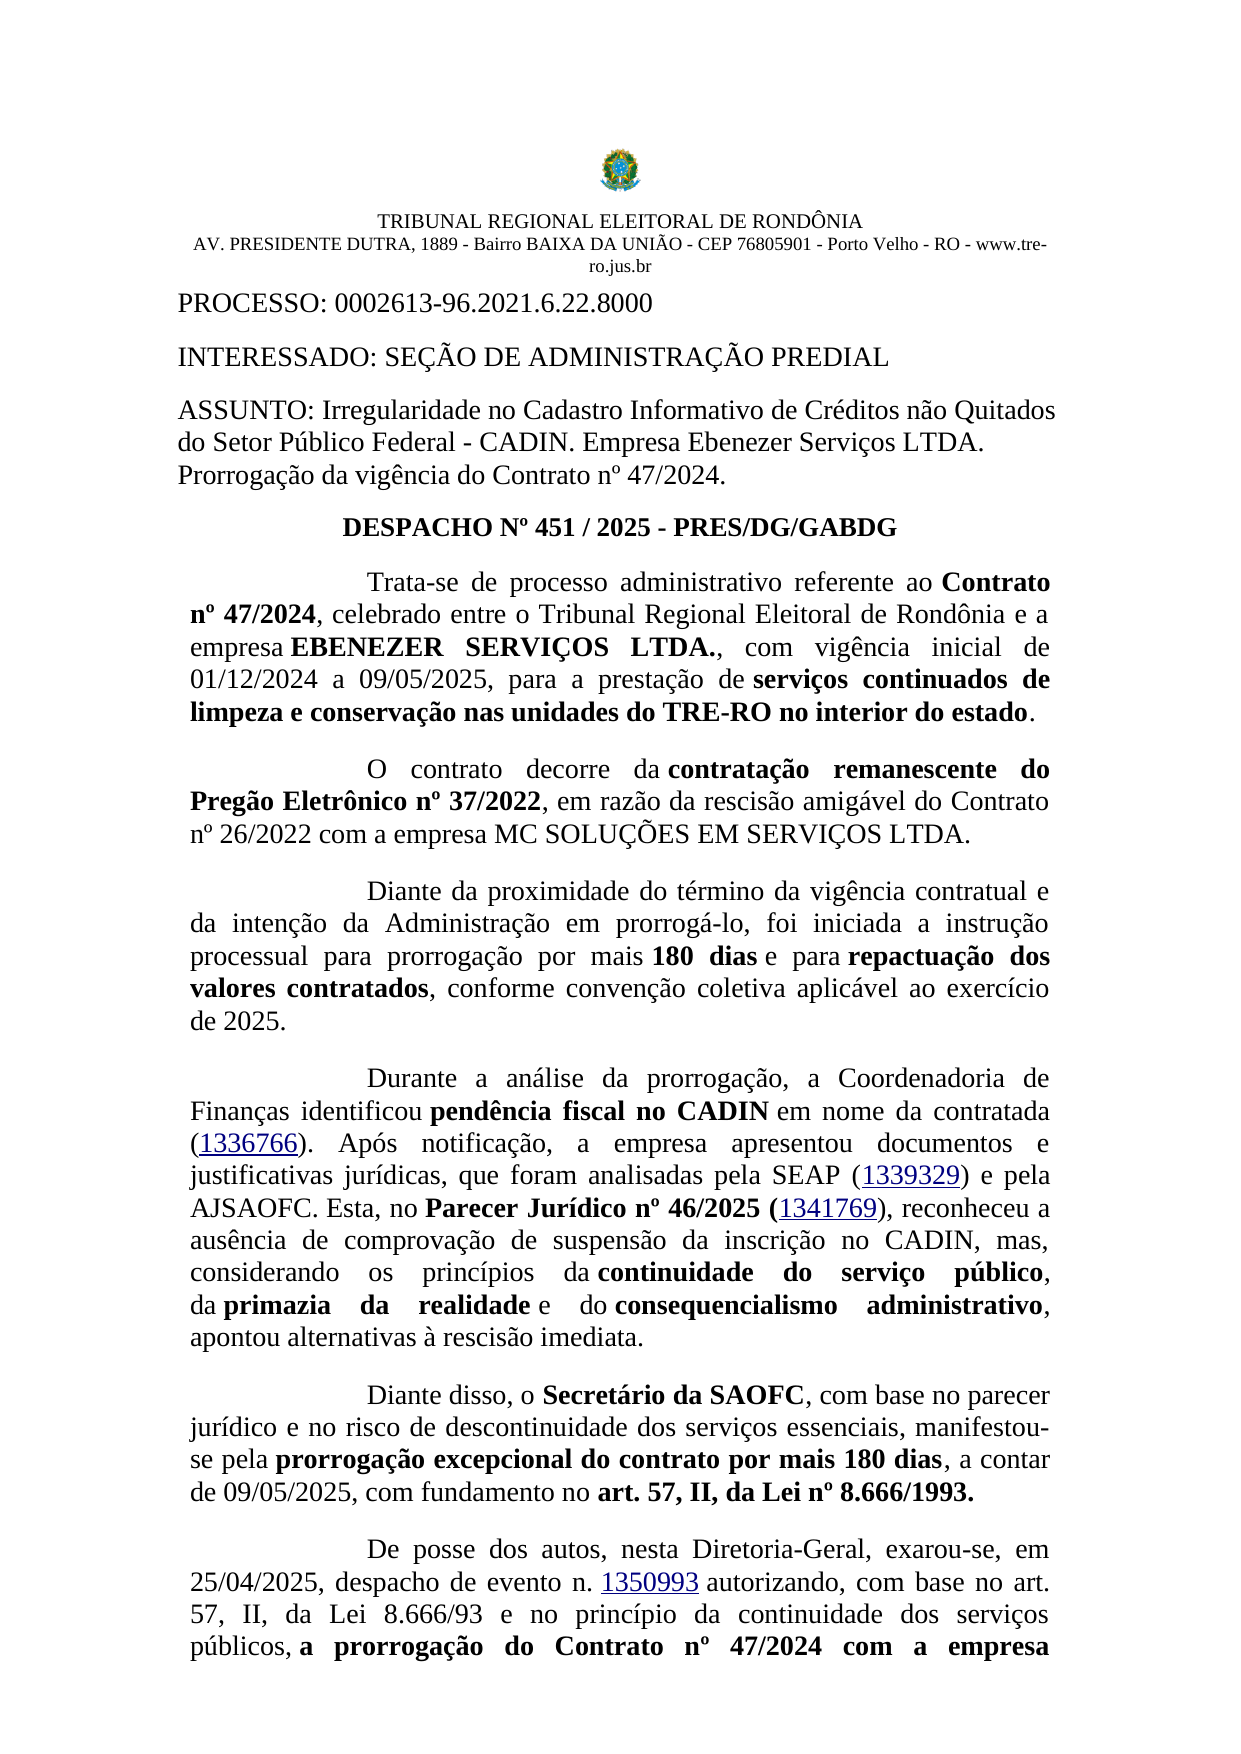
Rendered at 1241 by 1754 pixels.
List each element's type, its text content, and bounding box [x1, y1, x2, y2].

text INTERESSADO: SEÇÃO DE ADMINISTRAÇÃO PREDIAL [177, 340, 1063, 372]
text AV. PRESIDENTE DUTRA, 1889 - Bairro BAIXA DA UNIÃO - CEP 76805901 - Porto Velho - RO - www.tre-ro.jus.br [177, 233, 1063, 276]
text Despacho Nº 451 / 2025 - PRES/DG/GABDG [177, 511, 1063, 542]
text Durante a análise da prorrogação, a Coordenadoria de Finanças identificou pendência fiscal no CADIN em nome da contratada (1336766). Após notificação, a empresa apresentou documentos e justificativas jurídicas, que foram analisadas pela SEAP (1339329) e pela AJSAOFC. Esta, no Parecer Jurídico nº 46/2025 (1341769), reconheceu a ausência de comprovação de suspensão da inscrição no CADIN, mas, considerando os princípios da continuidade do serviço público, da primazia da realidade e do consequencialismo administrativo, apontou alternativas à rescisão imediata. [190, 1061, 1051, 1353]
text ASSUNTO: Irregularidade no Cadastro Informativo de Créditos não Quitados do Setor Público Federal - CADIN. Empresa Ebenezer Serviços LTDA. Prorrogação da vigência do Contrato nº 47/2024. [177, 393, 1063, 490]
text PROCESSO: 0002613-96.2021.6.22.8000 [177, 286, 1063, 319]
text TRIBUNAL REGIONAL ELEITORAL DE RONDÔNIA [177, 209, 1063, 233]
text Diante da proximidade do término da vigência contratual e da intenção da Administração em prorrogá-lo, foi iniciada a instrução processual para prorrogação por mais 180 dias e para repactuação dos valores contratados, conforme convenção coletiva aplicável ao exercício de 2025. [190, 874, 1051, 1036]
text Trata-se de processo administrativo referente ao Contrato nº 47/2024, celebrado entre o Tribunal Regional Eleitoral de Rondônia e a empresa EBENEZER SERVIÇOS LTDA., com vigência inicial de 01/12/2024 a 09/05/2025, para a prestação de serviços continuados de limpeza e conservação nas unidades do TRE-RO no interior do estado. [190, 565, 1051, 727]
text De posse dos autos, nesta Diretoria-Geral, exarou-se, em 25/04/2025, despacho de evento n. 1350993 autorizando, com base no art. 57, II, da Lei 8.666/93 e no princípio da continuidade dos serviços públicos, a prorrogação do Contrato nº 47/2024 com a empresa [190, 1532, 1051, 1662]
text O contrato decorre da contratação remanescente do Pregão Eletrônico nº 37/2022, em razão da rescisão amigável do Contrato nº 26/2022 com a empresa MC SOLUÇÕES EM SERVIÇOS LTDA. [190, 752, 1051, 849]
text Diante disso, o Secretário da SAOFC, com base no parecer jurídico e no risco de descontinuidade dos serviços essenciais, manifestou-se pela prorrogação excepcional do contrato por mais 180 dias, a contar de 09/05/2025, com fundamento no art. 57, II, da Lei nº 8.666/1993. [190, 1378, 1051, 1507]
